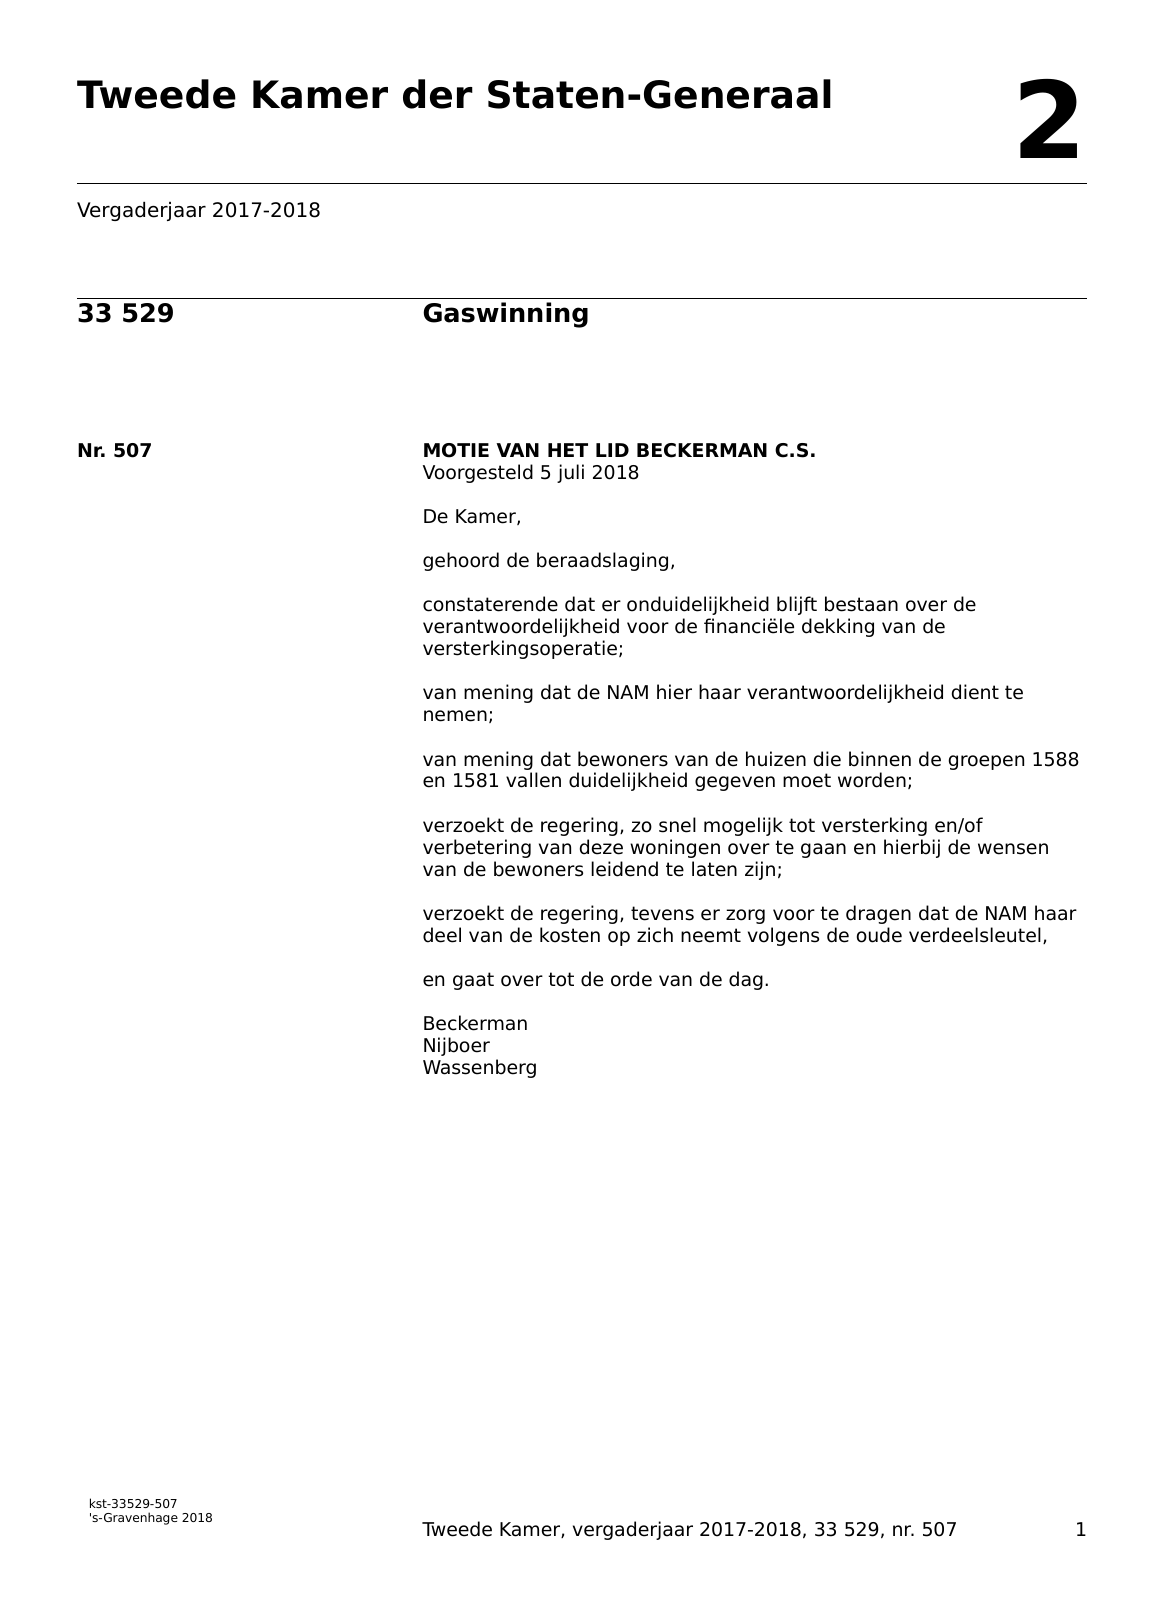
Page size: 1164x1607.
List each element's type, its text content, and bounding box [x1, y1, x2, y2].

table_cell Vergaderjaar 2017-2018 [77, 184, 1087, 298]
text verzoekt de regering, zo snel mogelijk tot versterking en/of verbetering van deze woningen over te gaan en hierbij de wensen van de bewoners leidend te laten zijn; [422, 814, 1087, 881]
text 's-Gravenhage 2018 [88, 1511, 323, 1525]
table_header Tweede Kamer der Staten-Generaal [77, 59, 886, 183]
table_header 2 [886, 59, 1087, 183]
text Beckerman [422, 1013, 1087, 1035]
text kst-33529-507 [88, 1497, 323, 1511]
subtitle Nr. 507 MOTIE VAN HET LID BECKERMAN C.S. [77, 440, 1087, 462]
text Voorgesteld 5 juli 2018 [422, 462, 1087, 484]
subtitle 33 529 Gaswinning [77, 299, 1087, 329]
text Wassenberg [422, 1057, 1087, 1079]
text verzoekt de regering, tevens er zorg voor te dragen dat de NAM haar deel van de kosten op zich neemt volgens de oude verdeelsleutel, [422, 903, 1087, 947]
text gehoord de beraadslaging, [422, 550, 1087, 572]
text De Kamer, [422, 506, 1087, 528]
text constaterende dat er onduidelijkheid blijft bestaan over de verantwoordelijkheid voor de financiële dekking van de versterkingsoperatie; [422, 594, 1087, 660]
text van mening dat bewoners van de huizen die binnen de groepen 1588 en 1581 vallen duidelijkheid gegeven moet worden; [422, 748, 1087, 792]
text Nijboer [422, 1035, 1087, 1057]
text van mening dat de NAM hier haar verantwoordelijkheid dient te nemen; [422, 682, 1087, 726]
text en gaat over tot de orde van de dag. [422, 969, 1087, 991]
